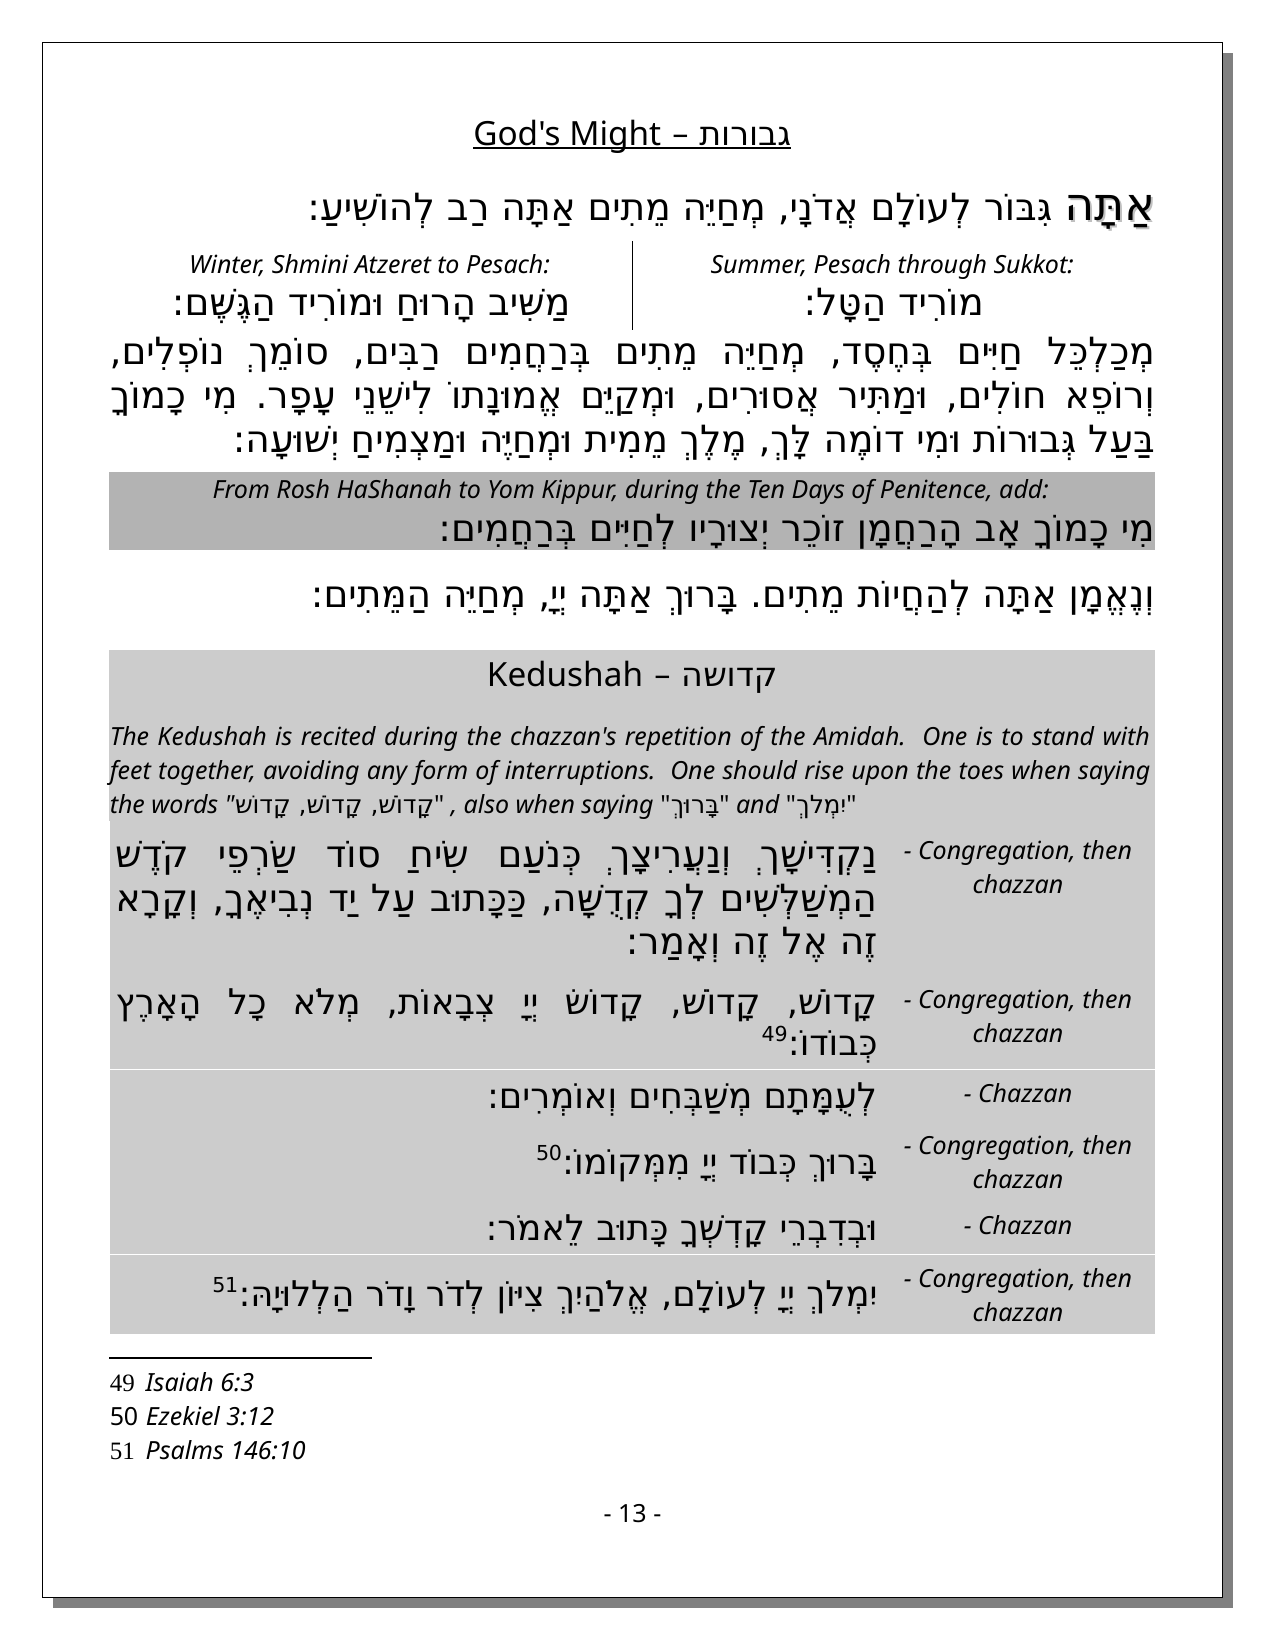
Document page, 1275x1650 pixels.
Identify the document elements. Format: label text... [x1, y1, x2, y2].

text מִי כָמוֹךָ אָב הָרַחֲמָן זוֹכֵר יְצוּרָיו לְחַיִּים בְּרַחֲמִים: [109, 506, 1155, 550]
table_cell יִמְלךְ יְיָ לְעוֹלָם, אֱלֹהַיִךְ צִיּוֹן לְדֹר וָדֹר הַלְלוּיָהּ: [110, 1255, 883, 1334]
table_cell קָדוֹשׁ, קָדוֹשׁ, קָדוֹשׁ יְיָ צְבָאוֹת, מְלֹא כָל הָאָרֶץ כְּבוֹדוֹ: [110, 976, 883, 1069]
text From Rosh HaShanah to Yom Kippur, during the Ten Days of Penitence, add: [109, 472, 1155, 506]
table_cell - Congregation, then chazzan [883, 976, 1155, 1069]
text וְנֶאֱמָן אַתָּה לְהַחֲיוֹת מֵתִים. בָּרוּךְ אַתָּה יְיָ, מְחַיֵּה הַמֵּתִים: [109, 573, 1155, 616]
table_cell - Chazzan [883, 1202, 1155, 1254]
text The Kedushah is recited during the chazzan's repetition of the Amidah. One is to stand with feet together, avoiding any form of interruptions. One should rise upon the toes when saying the words "קָדוֹשׁ, קָדוֹשׁ, קָדוֹש" , also when saying "בָּרוּךְ" and "יִמְלךְ" [109, 718, 1155, 821]
text מְכַלְכֵּל חַיִּים בְּחֶסֶד, מְחַיֵּה מֵתִים בְּרַחֲמִים רַבִּים, סוֹמֵךְ נוֹפְלִים, וְרוֹפֵא חוֹלִים, וּמַתִּיר אֲסוּרִים, וּמְקַיֵּם אֱמוּנָתוֹ לִישֵׁנֵי עָפָר. מִי כָמוֹךָ בַּעַל גְּבוּרוֹת וּמִי דוֹמֶה לָּךְ, מֶלֶךְ מֵמִית וּמְחַיֶּה וּמַצְמִיחַ יְשׁוּעָה: [109, 330, 1155, 461]
table_cell בָּרוּךְ כְּבוֹד יְיָ מִמְּקוֹמוֹ: [110, 1122, 883, 1202]
table_cell לְעֻמָּתָם מְשַׁבְּחִים וְאוֹמְרִים: [110, 1070, 883, 1122]
table_cell - Congregation, then chazzan [883, 1122, 1155, 1202]
table_cell - Chazzan [883, 1070, 1155, 1122]
table_header Winter, Shmini Atzeret to Pesach: מַשִּׁיב הָרוּחַ וּמוֹרִיד הַגֶּשֶּׁם: [110, 241, 632, 330]
text גבורות – God's Might [109, 109, 1155, 155]
table_cell - Congregation, then chazzan [883, 1255, 1155, 1334]
table_cell וּבְדִבְרֵי קָדְשְׁךָ כָּתוּב לֵאמֹר: [110, 1202, 883, 1254]
text אַתָּה גִּבּוֹר לְעוֹלָם אֲדֹנָי, מְחַיֵּה מֵתִים אַתָּה רַב לְהוֹשִׁיעַ: [109, 178, 1155, 231]
table_header - Congregation, then chazzan [883, 821, 1155, 976]
text קדושה – Kedushah [109, 650, 1155, 696]
table_header Summer, Pesach through Sukkot: מוֹרִיד הַטָּל: [633, 241, 1155, 330]
table_header נַקְדִּישָׁךְ וְנַעֲרִיצָךְ כְּנֹעַם שִֹיחַ סוֹד שַֹרְפֵי קֹדֶשׁ הַמְשַׁלְּשִׁים לְךָ קְדֻשָּׁה, כַּכָּתוּב עַל יַד נְבִיאֶךָ, וְקָרָא זֶה אֶל זֶה וְאָמַר: [110, 821, 883, 976]
